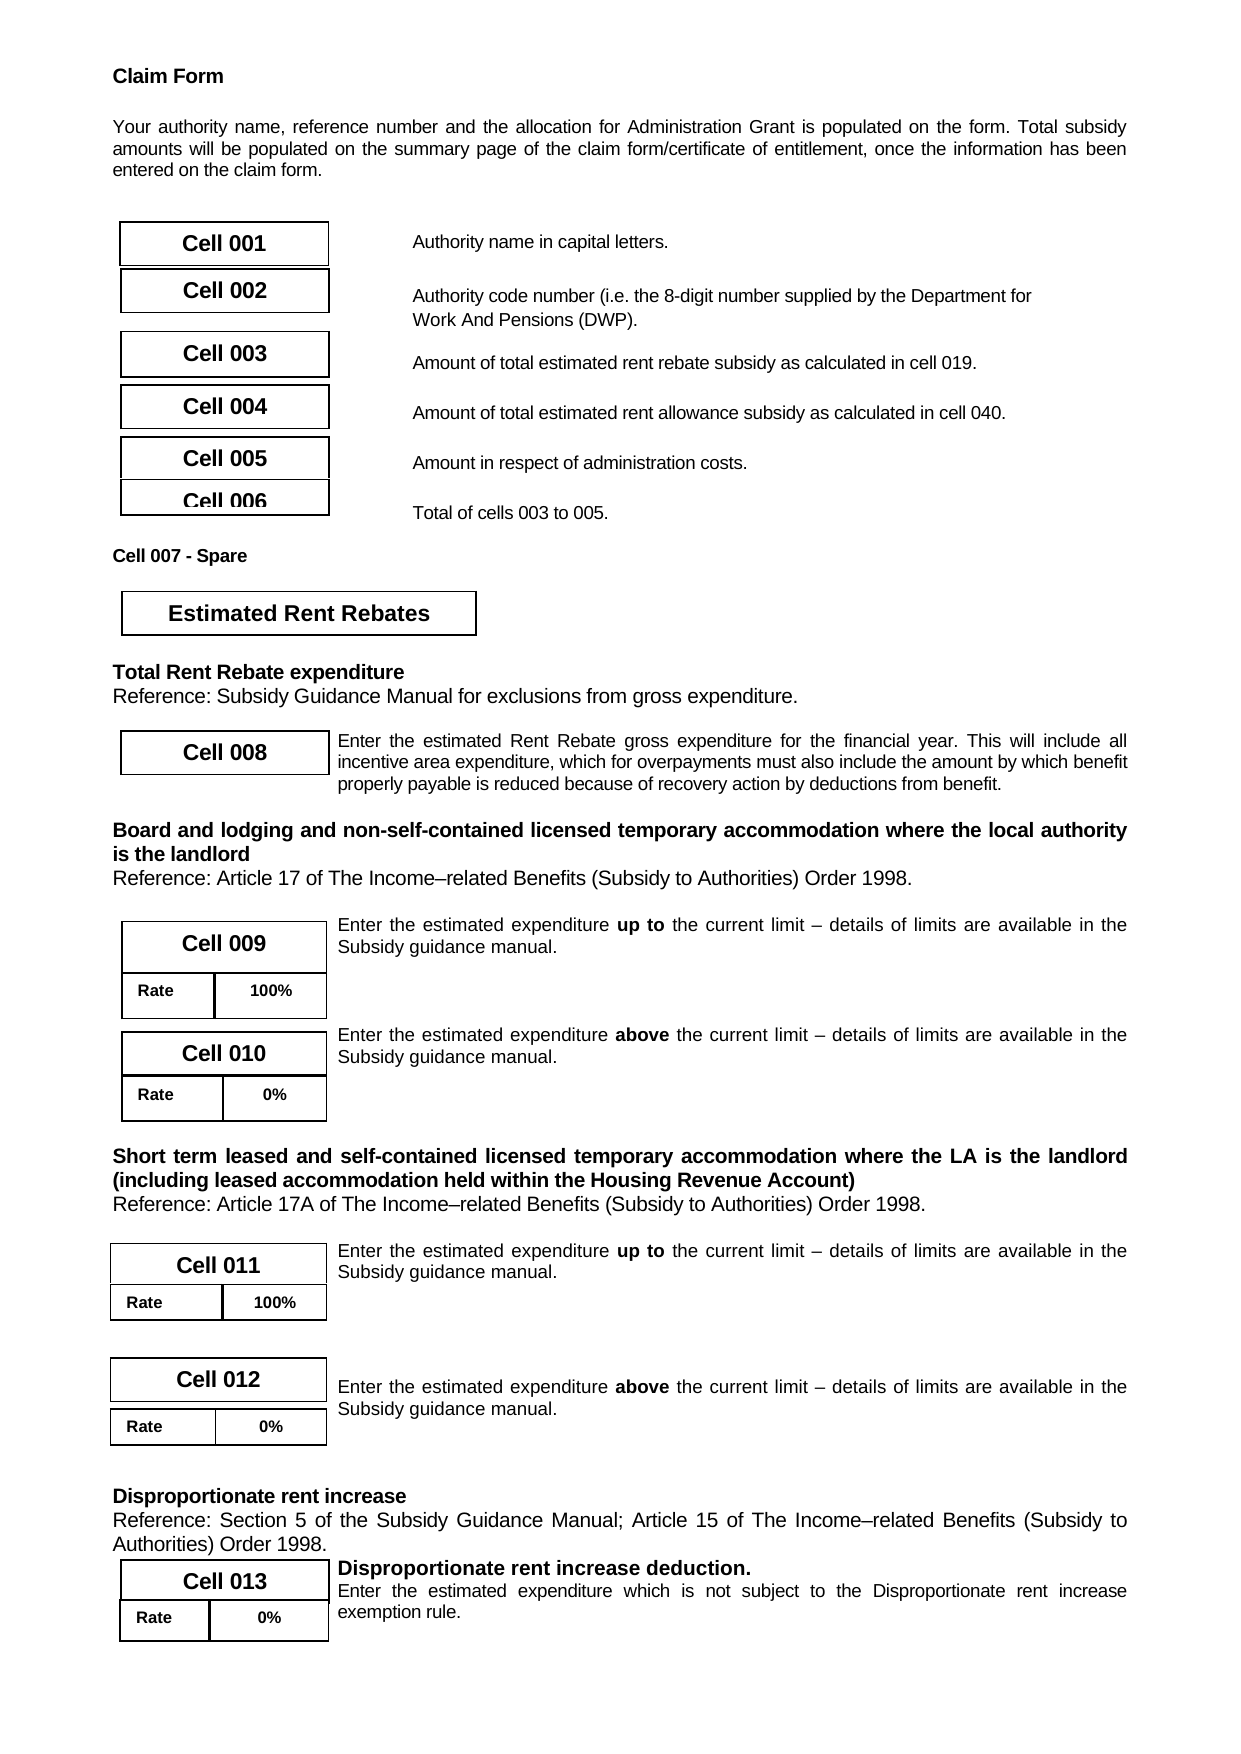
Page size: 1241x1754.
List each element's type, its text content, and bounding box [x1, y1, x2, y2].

text [123, 1033, 326, 1074]
text Enter the estimated expenditure which is not subject to the Disproportionate rent increase exemption rule. [337, 1579, 1128, 1622]
text Disproportionate rent increase deduction. [337, 1555, 1128, 1579]
text Cell 003 [137, 340, 313, 366]
text Reference: Article 17 of The Income–related Benefits (Subsidy to Authorities) Order 1998. [112, 866, 1128, 890]
subtitle Claim Form [112, 63, 1128, 87]
text Cell 008 [137, 739, 313, 766]
text Authority name in capital letters. [329, 231, 1128, 252]
text Amount of total estimated rent rebate subsidy as calculated in cell 019. [412, 352, 1128, 374]
text Authority code number (i.e. the 8-digit number supplied by the Department for [330, 281, 1128, 309]
text Enter the estimated expenditure up to the current limit – details of limits are available in the Subsidy guidance manual. [337, 1239, 1128, 1283]
text 100% [239, 1293, 311, 1312]
text Rate [126, 1293, 206, 1312]
text [123, 922, 326, 972]
text Total of cells 003 to 005. [112, 502, 1128, 524]
text [122, 1561, 328, 1599]
text Rate [136, 1608, 193, 1627]
text Amount in respect of administration costs. [330, 452, 1128, 474]
text Board and lodging and non-self-contained licensed temporary accommodation where the local authority is the landlord [112, 818, 1128, 866]
text Estimated Rent Rebates [137, 600, 461, 626]
text Cell 013 [137, 1568, 313, 1594]
text Amount of total estimated rent allowance subsidy as calculated in cell 040. [330, 402, 1128, 424]
text Cell 004 [137, 393, 313, 420]
text Enter the estimated expenditure up to the current limit – details of limits are available in the Subsidy guidance manual. [337, 914, 1128, 957]
text Rate [137, 1085, 217, 1104]
text [216, 1410, 326, 1444]
text 0% [239, 1085, 311, 1104]
text Disproportionate rent increase [112, 1483, 1128, 1507]
text Cell 009 [137, 930, 311, 956]
text Rate [137, 981, 198, 1000]
text Cell 011 [126, 1252, 311, 1278]
text Cell 006 [137, 488, 313, 507]
text [111, 1244, 326, 1283]
text Total Rent Rebate expenditure [112, 660, 1128, 684]
text Reference: Article 17A of The Income–related Benefits (Subsidy to Authorities) Order 1998. [112, 1192, 1128, 1216]
text Enter the estimated expenditure above the current limit – details of limits are available in the Subsidy guidance manual. [337, 1024, 1128, 1067]
text Cell 005 [137, 445, 313, 472]
text Reference: Subsidy Guidance Manual for exclusions from gross expenditure. [112, 684, 1128, 708]
text Cell 010 [137, 1040, 311, 1066]
text Rate [126, 1417, 202, 1436]
text [122, 732, 328, 774]
text 100% [231, 981, 311, 1000]
text [211, 1601, 328, 1640]
text Cell 001 [136, 230, 313, 257]
text Enter the estimated expenditure above the current limit – details of limits are available in the Subsidy guidance manual. [337, 1376, 1128, 1419]
text Your authority name, reference number and the allocation for Administration Grant is populated on the form. Total subsidy amounts will be populated on the summary page of the claim form/certificate of entitlement, once the information has been entered on the claim form. [112, 116, 1128, 181]
text Work And Pensions (DWP). [337, 309, 1128, 331]
text Cell 007 - Spare [112, 545, 1128, 567]
text Enter the estimated Rent Rebate gross expenditure for the financial year. This will include all incentive area expenditure, which for overpayments must also include the amount by which benefit properly payable is reduced because of recovery action by deductions from benefit. [337, 729, 1128, 794]
text Cell 002 [137, 277, 313, 304]
text Cell 012 [126, 1366, 311, 1393]
text Reference: Section 5 of the Subsidy Guidance Manual; Article 15 of The Income–related Benefits (Subsidy to Authorities) Order 1998. [112, 1507, 1128, 1555]
text Short term leased and self-contained licensed temporary accommodation where the LA is the landlord (including leased accommodation held within the Housing Revenue Account) [112, 1144, 1128, 1192]
text 0% [231, 1417, 311, 1436]
text [121, 1601, 208, 1640]
text [111, 1410, 215, 1444]
text [122, 332, 328, 376]
text 0% [226, 1608, 313, 1627]
